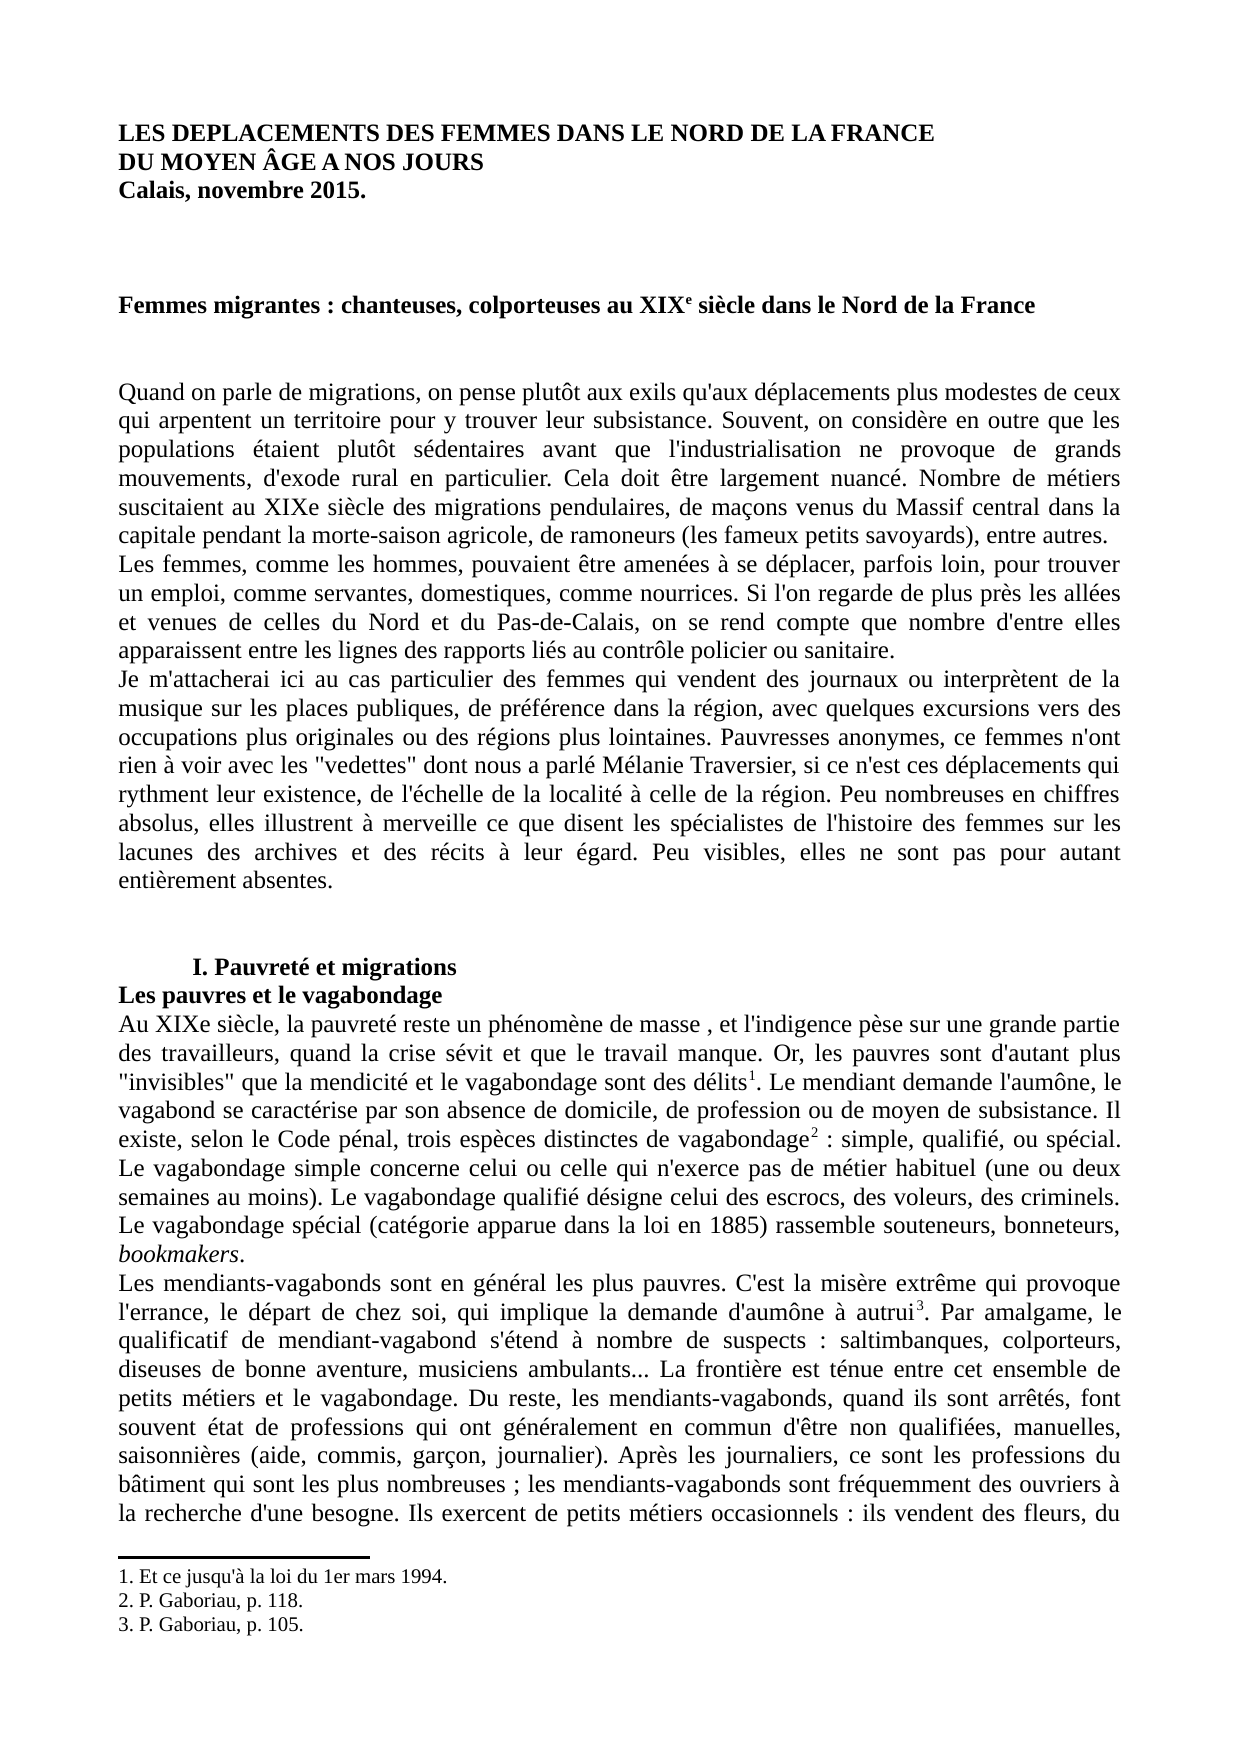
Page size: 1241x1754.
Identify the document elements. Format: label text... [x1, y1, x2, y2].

text DU MOYEN ÂGE A NOS JOURS [118, 147, 1122, 176]
text . P. Gaboriau, p. 105. [118, 1612, 1122, 1636]
text Quand on parle de migrations, on pense plutôt aux exils qu'aux déplacements plus modestes de ceux qui arpentent un territoire pour y trouver leur subsistance. Souvent, on considère en outre que les populations étaient plutôt sédentaires avant que l'industrialisation ne provoque de grands mouvements, d'exode rural en particulier. Cela doit être largement nuancé. Nombre de métiers suscitaient au XIXe siècle des migrations pendulaires, de maçons venus du Massif central dans la capitale pendant la morte-saison agricole, de ramoneurs (les fameux petits savoyards), entre autres. [118, 377, 1122, 549]
text Je m'attacherai ici au cas particulier des femmes qui vendent des journaux ou interprètent de la musique sur les places publiques, de préférence dans la région, avec quelques excursions vers des occupations plus originales ou des régions plus lointaines. Pauvresses anonymes, ce femmes n'ont rien à voir avec les "vedettes" dont nous a parlé Mélanie Traversier, si ce n'est ces déplacements qui rythment leur existence, de l'échelle de la localité à celle de la région. Peu nombreuses en chiffres absolus, elles illustrent à merveille ce que disent les spécialistes de l'histoire des femmes sur les lacunes des archives et des récits à leur égard. Peu visibles, elles ne sont pas pour autant entièrement absentes. [118, 664, 1122, 894]
text I. Pauvreté et migrations [118, 952, 1122, 981]
text Femmes migrantes : chanteuses, colporteuses au XIXe siècle dans le Nord de la France [118, 291, 1122, 319]
text LES DEPLACEMENTS DES FEMMES DANS LE NORD DE LA FRANCE [118, 118, 1122, 147]
text . P. Gaboriau, p. 118. [118, 1588, 1122, 1612]
text Les pauvres et le vagabondage [118, 981, 1122, 1009]
text Les mendiants-vagabonds sont en général les plus pauvres. C'est la misère extrême qui provoque l'errance, le départ de chez soi, qui implique la demande d'aumône à autrui. Par amalgame, le qualificatif de mendiant-vagabond s'étend à nombre de suspects : saltimbanques, colporteurs, diseuses de bonne aventure, musiciens ambulants... La frontière est ténue entre cet ensemble de petits métiers et le vagabondage. Du reste, les mendiants-vagabonds, quand ils sont arrêtés, font souvent état de professions qui ont généralement en commun d'être non qualifiées, manuelles, saisonnières (aide, commis, garçon, journalier). Après les journaliers, ce sont les professions du bâtiment qui sont les plus nombreuses ; les mendiants-vagabonds sont fréquemment des ouvriers à la recherche d'une besogne. Ils exercent de petits métiers occasionnels : ils vendent des fleurs, du [118, 1268, 1122, 1527]
text . Et ce jusqu'à la loi du 1er mars 1994. [118, 1563, 1122, 1588]
text Les femmes, comme les hommes, pouvaient être amenées à se déplacer, parfois loin, pour trouver un emploi, comme servantes, domestiques, comme nourrices. Si l'on regarde de plus près les allées et venues de celles du Nord et du Pas-de-Calais, on se rend compte que nombre d'entre elles apparaissent entre les lignes des rapports liés au contrôle policier ou sanitaire. [118, 549, 1122, 664]
text Au XIXe siècle, la pauvreté reste un phénomène de masse , et l'indigence pèse sur une grande partie des travailleurs, quand la crise sévit et que le travail manque. Or, les pauvres sont d'autant plus "invisibles" que la mendicité et le vagabondage sont des délits. Le mendiant demande l'aumône, le vagabond se caractérise par son absence de domicile, de profession ou de moyen de subsistance. Il existe, selon le Code pénal, trois espèces distinctes de vagabondage : simple, qualifié, ou spécial. Le vagabondage simple concerne celui ou celle qui n'exerce pas de métier habituel (une ou deux semaines au moins). Le vagabondage qualifié désigne celui des escrocs, des voleurs, des criminels. Le vagabondage spécial (catégorie apparue dans la loi en 1885) rassemble souteneurs, bonneteurs, bookmakers. [118, 1009, 1122, 1268]
text Calais, novembre 2015. [118, 176, 1122, 204]
